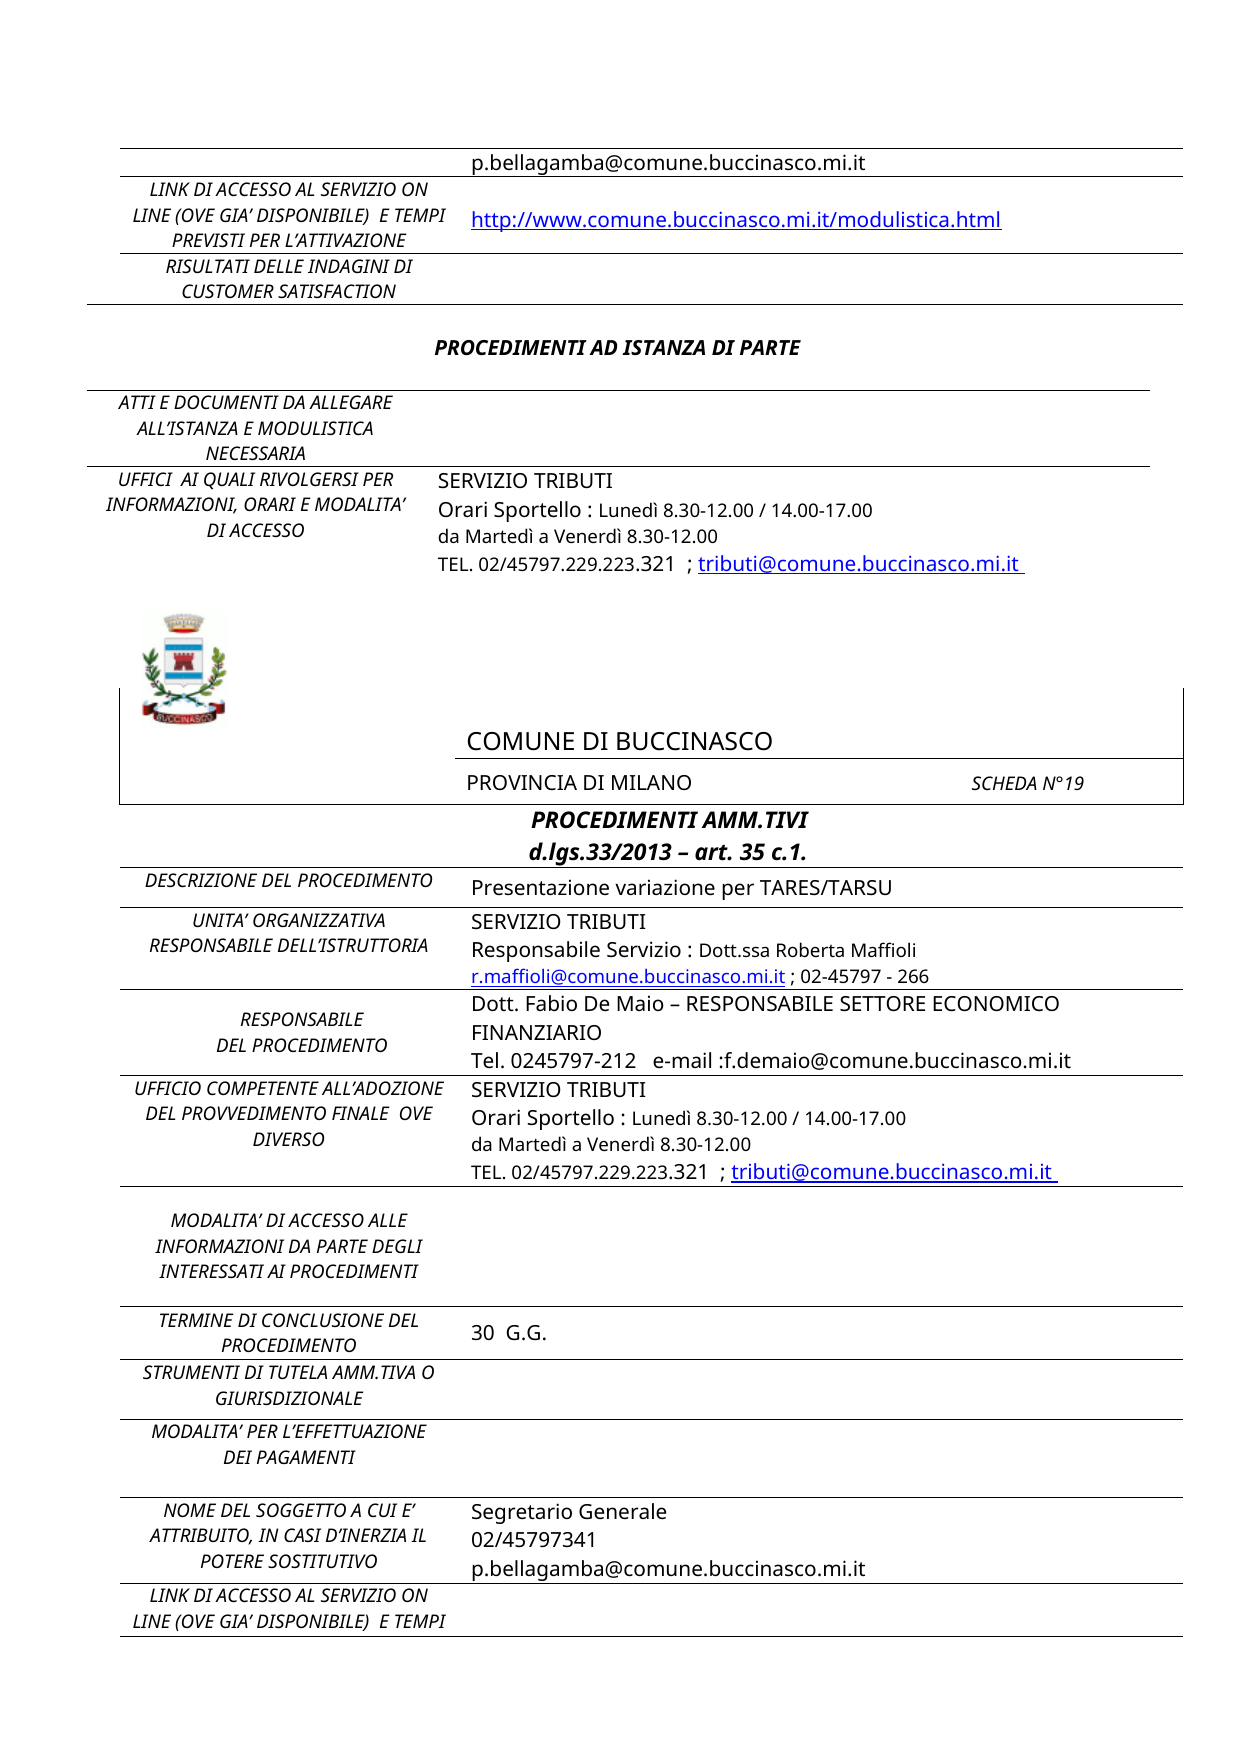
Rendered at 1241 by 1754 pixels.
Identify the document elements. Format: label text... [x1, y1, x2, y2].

table_cell [120, 149, 459, 176]
table_cell TERMINE DI CONCLUSIONE DEL PROCEDIMENTO [120, 1307, 459, 1359]
table_cell RESPONSABILE DEL PROCEDIMENTO [120, 990, 459, 1075]
table_cell UFFICIO COMPETENTE ALL’ADOZIONE DEL PROVVEDIMENTO FINALE OVE DIVERSO [120, 1076, 459, 1186]
table_cell PROCEDIMENTI AD ISTANZA DI PARTE [87, 305, 1150, 389]
table_cell [87, 1306, 120, 1359]
table_cell UFFICI AI QUALI RIVOLGERSI PER INFORMAZIONI, ORARI E MODALITA’ DI ACCESSO [87, 467, 426, 577]
table_cell [87, 253, 120, 304]
table_cell [87, 867, 120, 907]
table_cell SERVIZIO TRIBUTI Orari Sportello : Lunedì 8.30-12.00 / 14.00-17.00 da Martedì a Venerdì 8.30-12.00 TEL. 02/45797.229.223.321 ; tributi@comune.buccinasco.mi.it [426, 467, 1150, 577]
table_cell [87, 1497, 120, 1582]
table_cell [87, 989, 120, 1075]
table_cell [426, 391, 1150, 466]
table_cell [460, 1187, 1183, 1306]
picture [141, 610, 228, 728]
table_cell p.bellagamba@comune.buccinasco.mi.it [460, 149, 1183, 176]
table_cell [460, 1420, 1183, 1497]
table_header [120, 688, 455, 804]
table_cell LINK DI ACCESSO AL SERVIZIO ON LINE (OVE GIA’ DISPONIBILE) E TEMPI [120, 1584, 459, 1636]
table_cell [460, 254, 1183, 304]
table_cell [87, 907, 120, 989]
table_cell Dott. Fabio De Maio – RESPONSABILE SETTORE ECONOMICO FINANZIARIO Tel. 0245797-212 e-mail :f.demaio@comune.buccinasco.mi.it [460, 990, 1183, 1075]
table_cell STRUMENTI DI TUTELA AMM.TIVA O GIURISDIZIONALE [120, 1360, 459, 1418]
table_cell ATTI E DOCUMENTI DA ALLEGARE ALL’ISTANZA E MODULISTICA NECESSARIA [87, 391, 426, 466]
table_cell SERVIZIO TRIBUTI Responsabile Servizio : Dott.ssa Roberta Maffioli r.maffioli@comune.buccinasco.mi.it ; 02-45797 - 266 [460, 908, 1183, 989]
table_cell [460, 1360, 1183, 1418]
table_cell [87, 1583, 120, 1636]
table_cell [460, 1584, 1183, 1636]
table_cell 30 G.G. [460, 1307, 1183, 1359]
table_cell MODALITA’ PER L’EFFETTUAZIONE DEI PAGAMENTI [120, 1420, 459, 1497]
table_cell LINK DI ACCESSO AL SERVIZIO ON LINE (OVE GIA’ DISPONIBILE) E TEMPI PREVISTI PER L’ATTIVAZIONE [120, 177, 459, 253]
table_cell DESCRIZIONE DEL PROCEDIMENTO [120, 868, 459, 907]
table_cell [87, 176, 120, 253]
table_cell [87, 1359, 120, 1418]
table_header COMUNE DI BUCCINASCO [455, 688, 1183, 758]
table_cell [87, 758, 119, 804]
table_cell [87, 1186, 120, 1306]
table_cell PROVINCIA DI MILANO SCHEDA N°19 [455, 759, 1183, 804]
table_cell MODALITA’ DI ACCESSO ALLE INFORMAZIONI DA PARTE DEGLI INTERESSATI AI PROCEDIMENTI [120, 1187, 459, 1306]
table_cell [87, 1075, 120, 1186]
table_cell SERVIZIO TRIBUTI Orari Sportello : Lunedì 8.30-12.00 / 14.00-17.00 da Martedì a Venerdì 8.30-12.00 TEL. 02/45797.229.223.321 ; tributi@comune.buccinasco.mi.it [460, 1076, 1183, 1186]
table_cell [87, 1419, 120, 1497]
table_cell UNITA’ ORGANIZZATIVA RESPONSABILE DELL’ISTRUTTORIA [120, 908, 459, 989]
table_cell PROCEDIMENTI AMM.TIVI d.lgs.33/2013 – art. 35 c.1. [120, 805, 1183, 867]
table_cell [87, 148, 120, 176]
table_cell [87, 804, 120, 867]
table_cell Segretario Generale 02/45797341 p.bellagamba@comune.buccinasco.mi.it [460, 1498, 1183, 1582]
table_cell RISULTATI DELLE INDAGINI DI CUSTOMER SATISFACTION [120, 254, 459, 304]
table_cell Presentazione variazione per TARES/TARSU [460, 868, 1183, 907]
table_cell NOME DEL SOGGETTO A CUI E’ ATTRIBUITO, IN CASI D’INERZIA IL POTERE SOSTITUTIVO [120, 1498, 459, 1582]
table_header [87, 688, 119, 758]
table_cell http://www.comune.buccinasco.mi.it/modulistica.html [460, 177, 1183, 253]
